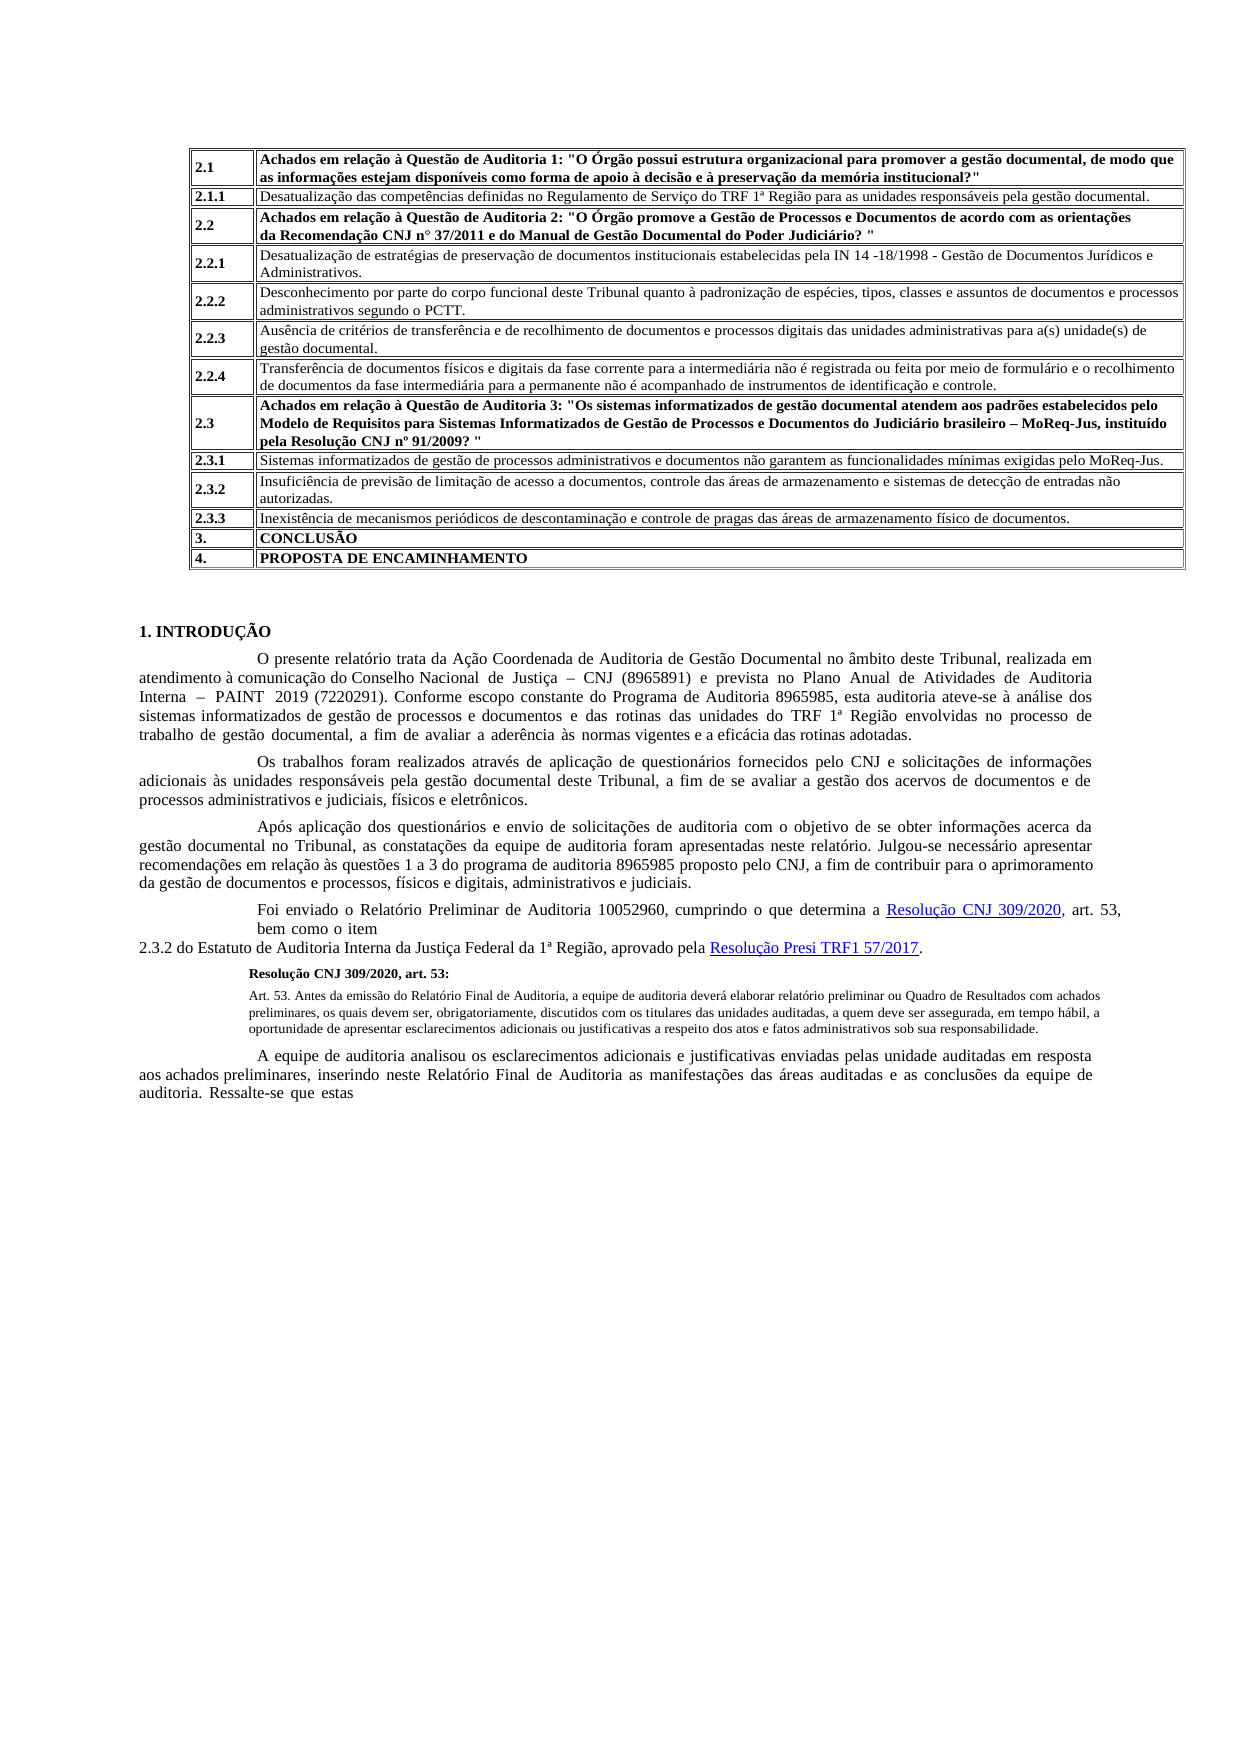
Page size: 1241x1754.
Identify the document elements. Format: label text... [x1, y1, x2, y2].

table_cell 2.2.1 [192, 246, 253, 281]
table_cell 2.3 [192, 397, 253, 449]
text Foi enviado o Relatório Preliminar de Auditoria 10052960, cumprindo o que determina a Resolução CNJ 309/2020, art. 53, bem como o item [257, 900, 1122, 938]
text 2.3.2 do Estatuto de Auditoria Interna da Justiça Federal da 1ª Região, aprovado pela Resolução Presi TRF1 57/2017. [139, 938, 1122, 957]
table_cell Inexistência de mecanismos periódicos de descontaminação e controle de pragas das áreas de armazenamento físico de documentos. [257, 510, 1183, 527]
table_cell 2.1 [192, 151, 253, 185]
table_cell 2.3.3 [192, 510, 253, 527]
table_cell Sistemas informatizados de gestão de processos administrativos e documentos não garantem as funcionalidades mínimas exigidas pelo MoReq-Jus. [257, 453, 1183, 469]
subtitle INTRODUÇÃO [139, 622, 1122, 641]
text Após aplicação dos questionários e envio de solicitações de auditoria com o objetivo de se obter informações acerca da gestão documental no Tribunal, as constatações da equipe de auditoria foram apresentadas neste relatório. Julgou-se necessário apresentar recomendações em relação às questões 1 a 3 do programa de auditoria 8965985 proposto pelo CNJ, a fim de contribuir para o aprimoramento da gestão de documentos e processos, físicos e digitais, administrativos e judiciais. [139, 817, 1093, 892]
table_cell Insuficiência de previsão de limitação de acesso a documentos, controle das áreas de armazenamento e sistemas de detecção de entradas não autorizadas. [257, 473, 1183, 507]
table_cell 2.2.2 [192, 284, 253, 318]
table_cell 2.3.2 [192, 473, 253, 507]
table_cell Desatualização das competências definidas no Regulamento de Serviço do TRF 1ª Região para as unidades responsáveis pela gestão documental. [257, 189, 1183, 205]
table_cell 2.2 [192, 209, 253, 243]
text A equipe de auditoria analisou os esclarecimentos adicionais e justificativas enviadas pelas unidade auditadas em resposta aos achados preliminares, inserindo neste Relatório Final de Auditoria as manifestações das áreas auditadas e as conclusões da equipe de auditoria. Ressalte-se que estas [139, 1046, 1093, 1102]
table_cell CONCLUSÃO [257, 530, 1183, 547]
table_cell Desconhecimento por parte do corpo funcional deste Tribunal quanto à padronização de espécies, tipos, classes e assuntos de documentos e processos administrativos segundo o PCTT. [257, 284, 1183, 318]
table_cell 4. [192, 550, 253, 567]
table_cell Transferência de documentos físicos e digitais da fase corrente para a intermediária não é registrada ou feita por meio de formulário e o recolhimento de documentos da fase intermediária para a permanente não é acompanhado de instrumentos de identificação e controle. [257, 360, 1183, 394]
table_cell Ausência de critérios de transferência e de recolhimento de documentos e processos digitais das unidades administrativas para a(s) unidade(s) de gestão documental. [257, 322, 1183, 356]
text Resolução CNJ 309/2020, art. 53: [248, 966, 1122, 982]
text Art. 53. Antes da emissão do Relatório Final de Auditoria, a equipe de auditoria deverá elaborar relatório preliminar ou Quadro de Resultados com achados preliminares, os quais devem ser, obrigatoriamente, discutidos com os titulares das unidades auditadas, a quem deve ser assegurada, em tempo hábil, a oportunidade de apresentar esclarecimentos adicionais ou justificativas a respeito dos atos e fatos administrativos sob sua responsabilidade. [248, 988, 1101, 1037]
table_cell PROPOSTA DE ENCAMINHAMENTO [257, 550, 1183, 567]
table_cell Achados em relação à Questão de Auditoria 1: "O Órgão possui estrutura organizacional para promover a gestão documental, de modo que as informações estejam disponíveis como forma de apoio à decisão e à preservação da memória institucional?" [257, 151, 1183, 185]
table_cell 2.3.1 [192, 453, 253, 469]
text O presente relatório trata da Ação Coordenada de Auditoria de Gestão Documental no âmbito deste Tribunal, realizada em atendimento à comunicação do Conselho Nacional de Justiça – CNJ (8965891) e prevista no Plano Anual de Atividades de Auditoria Interna – PAINT 2019 (7220291). Conforme escopo constante do Programa de Auditoria 8965985, esta auditoria ateve-se à análise dos sistemas informatizados de gestão de processos e documentos e das rotinas das unidades do TRF 1ª Região envolvidas no processo de trabalho de gestão documental, a fim de avaliar a aderência às normas vigentes e a eficácia das rotinas adotadas. [139, 649, 1093, 743]
table_cell Desatualização de estratégias de preservação de documentos institucionais estabelecidas pela IN 14 -18/1998 - Gestão de Documentos Jurídicos e Administrativos. [257, 246, 1183, 281]
table_cell 2.1.1 [192, 189, 253, 205]
text Os trabalhos foram realizados através de aplicação de questionários fornecidos pelo CNJ e solicitações de informações adicionais às unidades responsáveis pela gestão documental deste Tribunal, a fim de se avaliar a gestão dos acervos de documentos e de processos administrativos e judiciais, físicos e eletrônicos. [139, 752, 1093, 808]
table_cell Achados em relação à Questão de Auditoria 3: "Os sistemas informatizados de gestão documental atendem aos padrões estabelecidos pelo Modelo de Requisitos para Sistemas Informatizados de Gestão de Processos e Documentos do Judiciário brasileiro – MoReq-Jus, instituído pela Resolução CNJ nº 91/2009? " [257, 397, 1183, 449]
table_cell 3. [192, 530, 253, 547]
table_cell 2.2.3 [192, 322, 253, 356]
table_cell 2.2.4 [192, 360, 253, 394]
table_cell Achados em relação à Questão de Auditoria 2: "O Órgão promove a Gestão de Processos e Documentos de acordo com as orientações da Recomendação CNJ n° 37/2011 e do Manual de Gestão Documental do Poder Judiciário? " [257, 209, 1183, 243]
